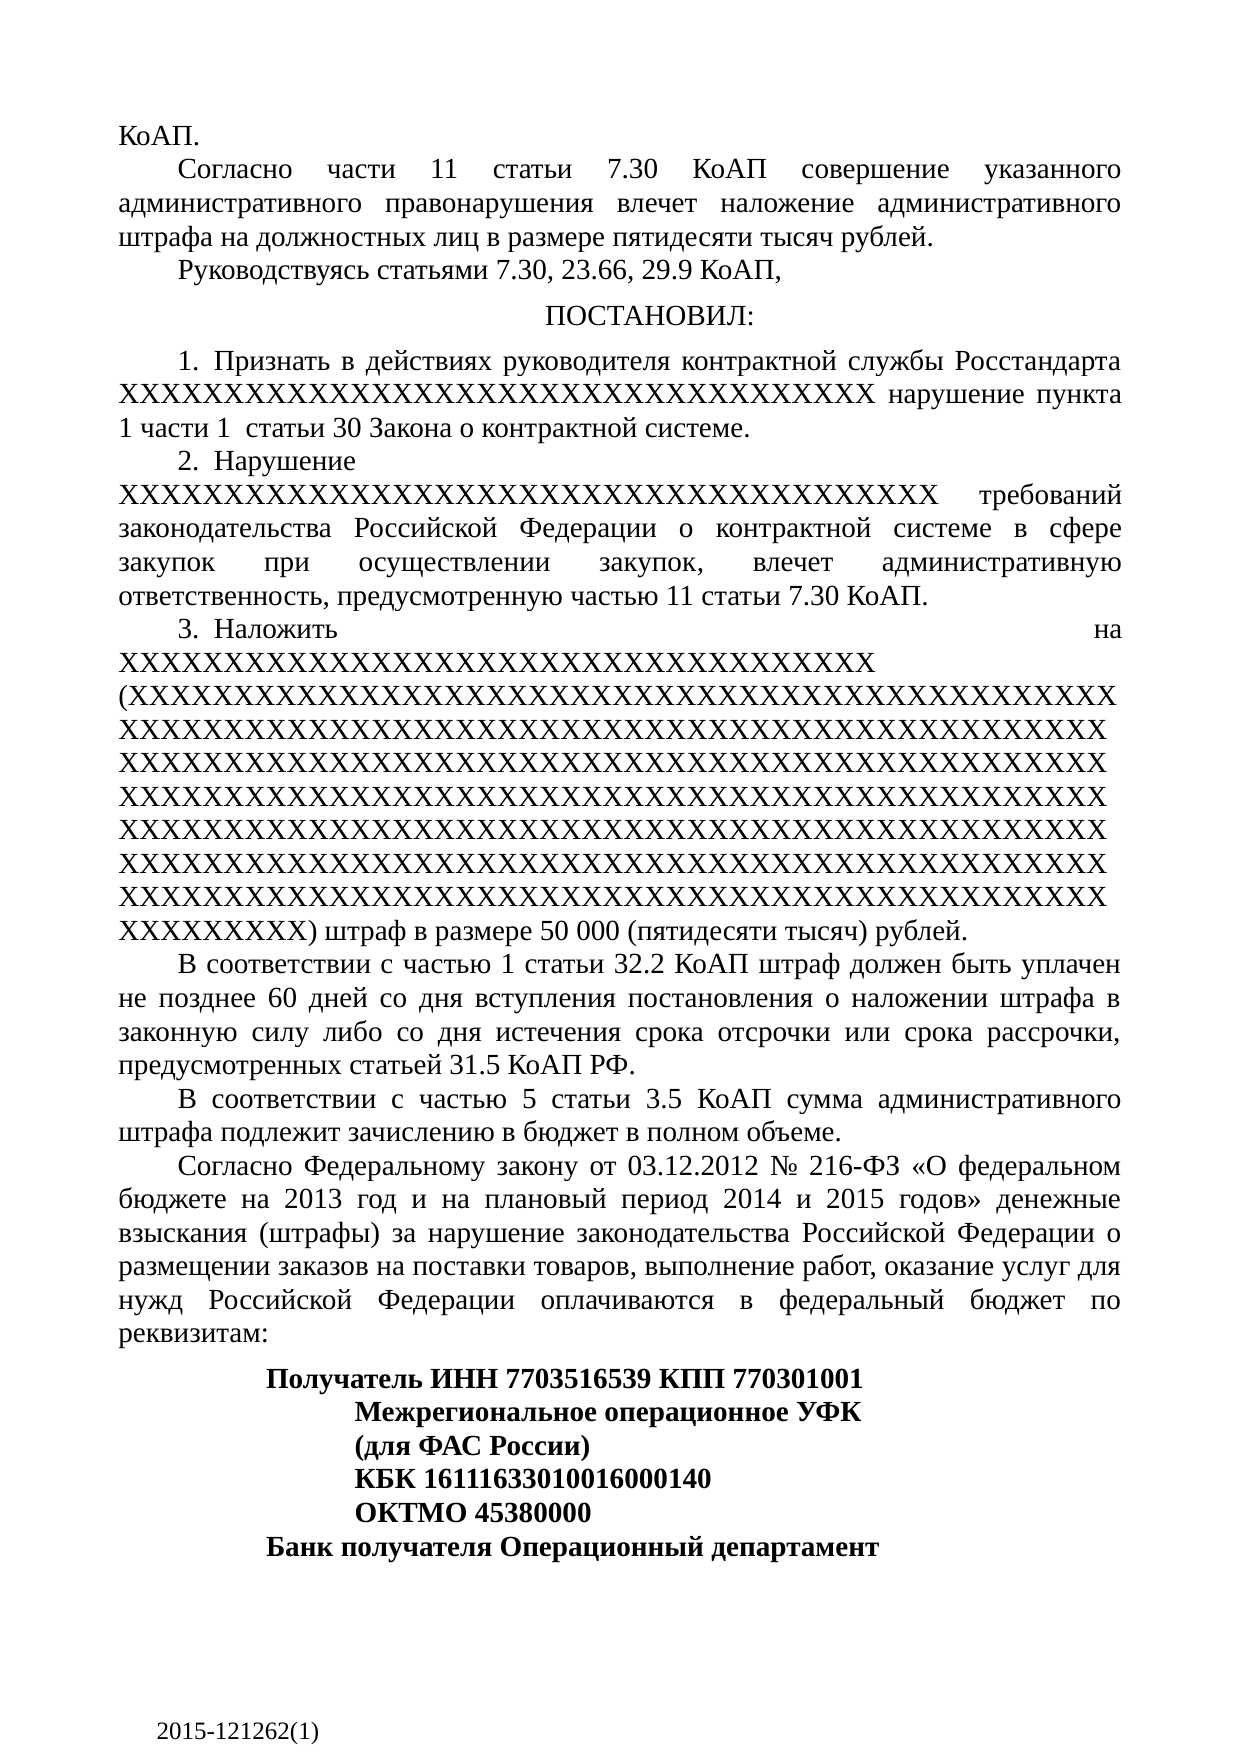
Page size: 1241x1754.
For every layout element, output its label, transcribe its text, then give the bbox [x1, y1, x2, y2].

text ОКТМО 45380000 [118, 1495, 1122, 1529]
list Признать в действиях руководителя контрактной службы Росстандарта XXXXXXXXXXXXXXXXXXXXXXXXXXXXXXXXXXXX нарушение пункта 1 части 1 статьи 30 Закона о контрактной системе. [118, 343, 1122, 443]
list Нарушение XXXXXXXXXXXXXXXXXXXXXXXXXXXXXXXXXXXXXXX требований законодательства Российской Федерации о контрактной системе в сфере закупок при осуществлении закупок, влечет административную ответственность, предусмотренную частью 11 статьи 7.30 КоАП. [118, 443, 1122, 611]
text Банк получателя Операционный департамент [118, 1529, 1122, 1562]
text Руководствуясь статьями 7.30, 23.66, 29.9 КоАП, [118, 252, 1122, 286]
text КоАП. [118, 118, 1122, 152]
text В соответствии с частью 5 статьи 3.5 КоАП сумма административного штрафа подлежит зачислению в бюджет в полном объеме. [118, 1081, 1122, 1148]
text КБК 16111633010016000140 [118, 1462, 1122, 1495]
text (для ФАС России) [118, 1428, 1122, 1462]
text В соответствии с частью 1 статьи 32.2 КоАП штраф должен быть уплачен не позднее 60 дней со дня вступления постановления о наложении штрафа в законную силу либо со дня истечения срока отсрочки или срока рассрочки, предусмотренных статьей 31.5 КоАП РФ. [118, 947, 1122, 1081]
text Межрегиональное операционное УФК [118, 1394, 1122, 1428]
text Согласно Федеральному закону от 03.12.2012 № 216-ФЗ «О федеральном бюджете на 2013 год и на плановый период 2014 и 2015 годов» денежные взыскания (штрафы) за нарушение законодательства Российской Федерации о размещении заказов на поставки товаров, выполнение работ, оказание услуг для нужд Российской Федерации оплачиваются в федеральный бюджет по реквизитам: [118, 1148, 1122, 1349]
text ПОСТАНОВИЛ: [118, 298, 1122, 331]
text Согласно части 11 статьи 7.30 КоАП совершение указанного административного правонарушения влечет наложение административного штрафа на должностных лиц в размере пятидесяти тысяч рублей. [118, 152, 1122, 252]
list Наложить на XXXXXXXXXXXXXXXXXXXXXXXXXXXXXXXXXXXX (XXXXXXXXXXXXXXXXXXXXXXXXXXXXXXXXXXXXXXXXXXXXXXXXXXXXXXXXXXXXXXXXXXXXXXXXXXXXXXXXXXXXXXXXXXXXXXXXXXXXXXXXXXXXXXXXXXXXXXXXXXXXXXXXXXXXXXXXXXXXXXXXXXXXXXXXXXXXXXXXXXXXXXXXXXXXXXXXXXXXXXXXXXXXXXXXXXXXXXXXXXXXXXXXXXXXXXXXXXXXXXXXXXXXXXXXXXXXXXXXXXXXXXXXXXXXXXXXXXXXXXXXXXXXXXXXXXXXXXXXXXXXXXXXXXXXXXXXXXXXXXXXXXXXXXXXXXXXXXXXXXXXXXXXXXXXXXXXXX) штраф в размере 50 000 (пятидесяти тысяч) рублей. [118, 611, 1122, 947]
text Получатель ИНН 7703516539 КПП 770301001 [118, 1361, 1122, 1394]
